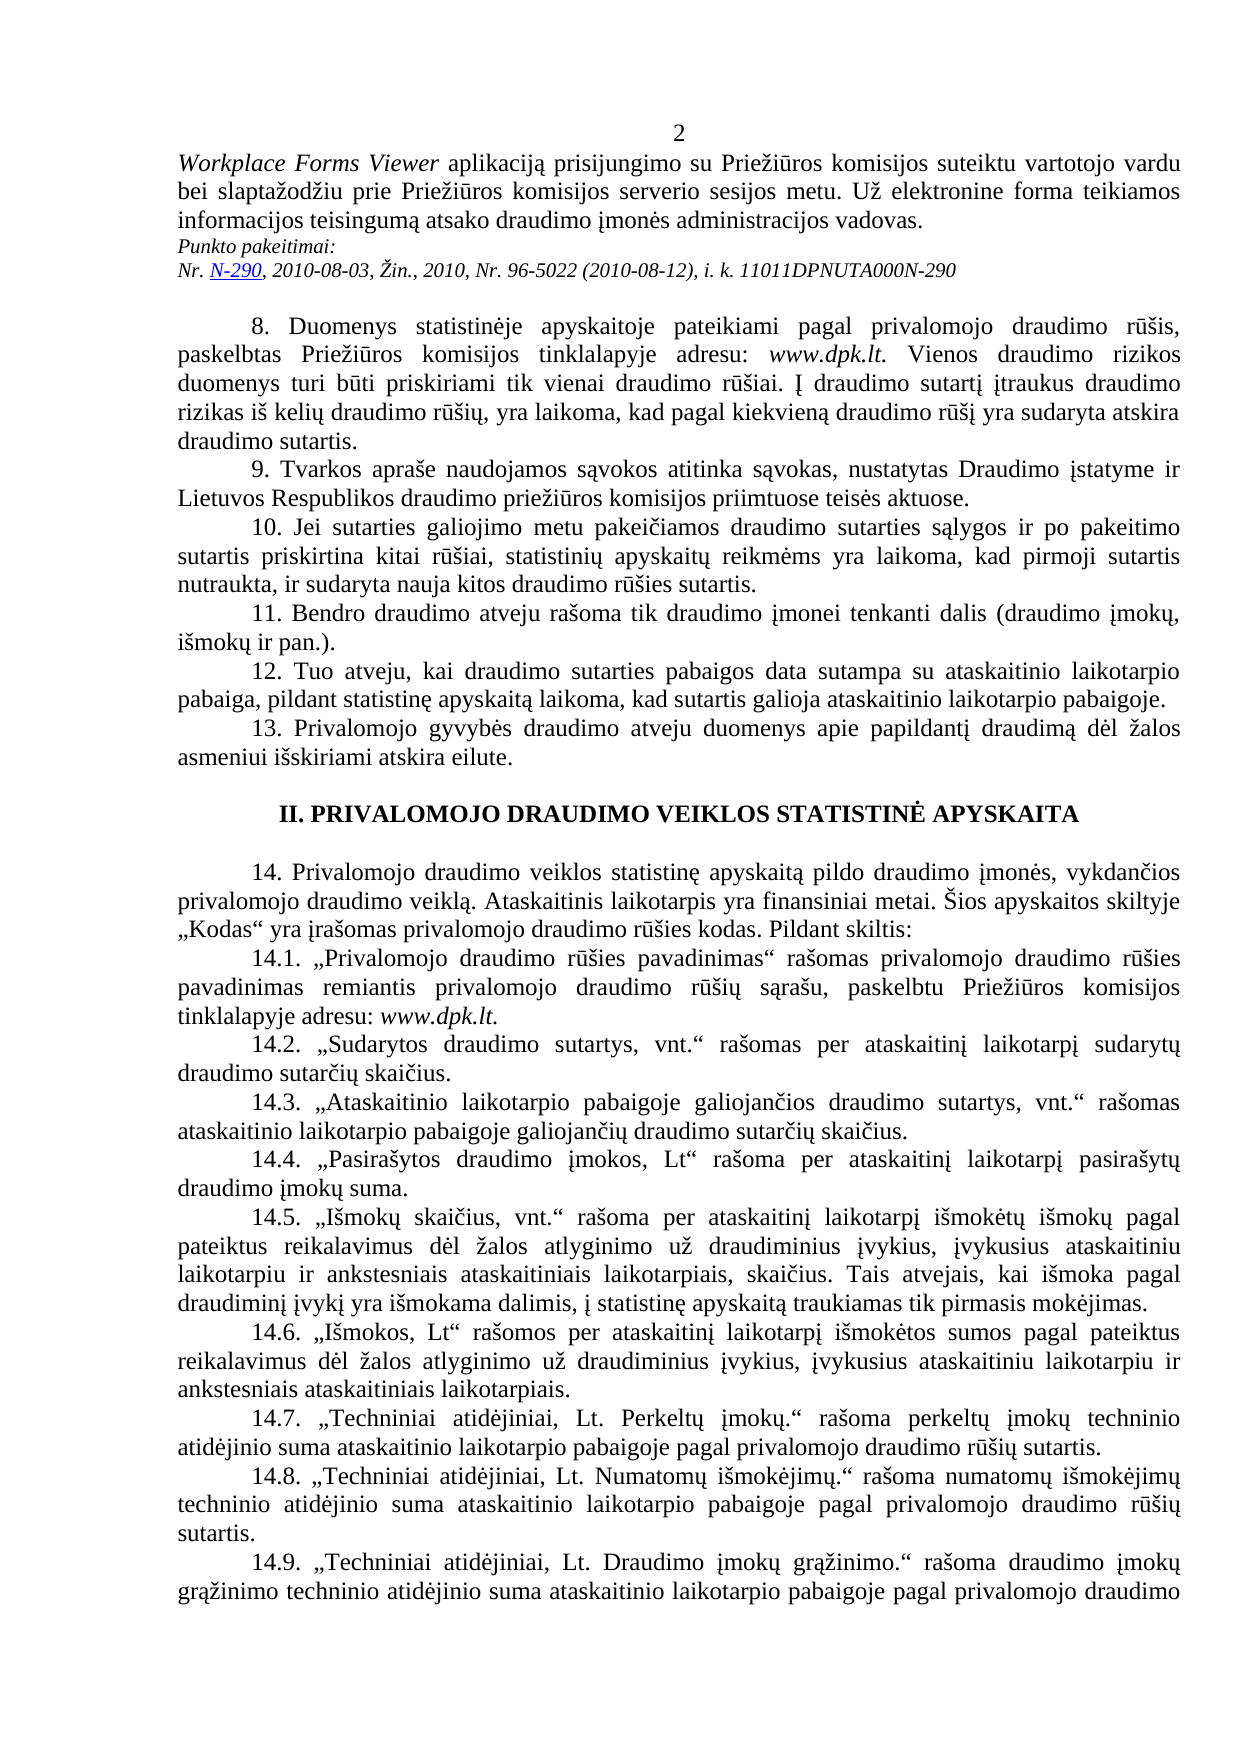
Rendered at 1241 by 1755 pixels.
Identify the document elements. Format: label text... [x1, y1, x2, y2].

text 8. Duomenys statistinėje apyskaitoje pateikiami pagal privalomojo draudimo rūšis, paskelbtas Priežiūros komisijos tinklalapyje adresu: www.dpk.lt. Vienos draudimo rizikos duomenys turi būti priskiriami tik vienai draudimo rūšiai. Į draudimo sutartį įtraukus draudimo rizikas iš kelių draudimo rūšių, yra laikoma, kad pagal kiekvieną draudimo rūšį yra sudaryta atskira draudimo sutartis. [177, 311, 1181, 454]
text 10. Jei sutarties galiojimo metu pakeičiamos draudimo sutarties sąlygos ir po pakeitimo sutartis priskirtina kitai rūšiai, statistinių apyskaitų reikmėms yra laikoma, kad pirmoji sutartis nutraukta, ir sudaryta nauja kitos draudimo rūšies sutartis. [177, 512, 1181, 598]
text II. PRIVALOMOJO DRAUDIMO VEIKLOS STATISTINĖ APYSKAITA [177, 799, 1181, 828]
text 12. Tuo atveju, kai draudimo sutarties pabaigos data sutampa su ataskaitinio laikotarpio pabaiga, pildant statistinę apyskaitą laikoma, kad sutartis galioja ataskaitinio laikotarpio pabaigoje. [177, 656, 1181, 713]
text Punkto pakeitimai: [177, 234, 1181, 258]
text 13. Privalomojo gyvybės draudimo atveju duomenys apie papildantį draudimą dėl žalos asmeniui išskiriami atskira eilute. [177, 713, 1181, 771]
text 14.9. „Techniniai atidėjiniai, Lt. Draudimo įmokų grąžinimo.“ rašoma draudimo įmokų grąžinimo techninio atidėjinio suma ataskaitinio laikotarpio pabaigoje pagal privalomojo draudimo [177, 1547, 1181, 1604]
text Workplace Forms Viewer aplikaciją prisijungimo su Priežiūros komisijos suteiktu vartotojo vardu bei slaptažodžiu prie Priežiūros komisijos serverio sesijos metu. Už elektronine forma teikiamos informacijos teisingumą atsako draudimo įmonės administracijos vadovas. [177, 148, 1181, 234]
text Nr. N-290, 2010-08-03, Žin., 2010, Nr. 96-5022 (2010-08-12), i. k. 11011DPNUTA000N-290 [177, 258, 1181, 282]
text 9. Tvarkos apraše naudojamos sąvokos atitinka sąvokas, nustatytas Draudimo įstatyme ir Lietuvos Respublikos draudimo priežiūros komisijos priimtuose teisės aktuose. [177, 454, 1181, 512]
text 14.1. „Privalomojo draudimo rūšies pavadinimas“ rašomas privalomojo draudimo rūšies pavadinimas remiantis privalomojo draudimo rūšių sąrašu, paskelbtu Priežiūros komisijos tinklalapyje adresu: www.dpk.lt. [177, 943, 1181, 1029]
text 14.5. „Išmokų skaičius, vnt.“ rašoma per ataskaitinį laikotarpį išmokėtų išmokų pagal pateiktus reikalavimus dėl žalos atlyginimo už draudiminius įvykius, įvykusius ataskaitiniu laikotarpiu ir ankstesniais ataskaitiniais laikotarpiais, skaičius. Tais atvejais, kai išmoka pagal draudiminį įvykį yra išmokama dalimis, į statistinę apyskaitą traukiamas tik pirmasis mokėjimas. [177, 1202, 1181, 1317]
text 11. Bendro draudimo atveju rašoma tik draudimo įmonei tenkanti dalis (draudimo įmokų, išmokų ir pan.). [177, 598, 1181, 656]
text 14.8. „Techniniai atidėjiniai, Lt. Numatomų išmokėjimų.“ rašoma numatomų išmokėjimų techninio atidėjinio suma ataskaitinio laikotarpio pabaigoje pagal privalomojo draudimo rūšių sutartis. [177, 1461, 1181, 1547]
text 14.3. „Ataskaitinio laikotarpio pabaigoje galiojančios draudimo sutartys, vnt.“ rašomas ataskaitinio laikotarpio pabaigoje galiojančių draudimo sutarčių skaičius. [177, 1087, 1181, 1144]
text 14.4. „Pasirašytos draudimo įmokos, Lt“ rašoma per ataskaitinį laikotarpį pasirašytų draudimo įmokų suma. [177, 1144, 1181, 1202]
text 14. Privalomojo draudimo veiklos statistinę apyskaitą pildo draudimo įmonės, vykdančios privalomojo draudimo veiklą. Ataskaitinis laikotarpis yra finansiniai metai. Šios apyskaitos skiltyje „Kodas“ yra įrašomas privalomojo draudimo rūšies kodas. Pildant skiltis: [177, 857, 1181, 943]
text 14.7. „Techniniai atidėjiniai, Lt. Perkeltų įmokų.“ rašoma perkeltų įmokų techninio atidėjinio suma ataskaitinio laikotarpio pabaigoje pagal privalomojo draudimo rūšių sutartis. [177, 1403, 1181, 1461]
text 14.2. „Sudarytos draudimo sutartys, vnt.“ rašomas per ataskaitinį laikotarpį sudarytų draudimo sutarčių skaičius. [177, 1029, 1181, 1087]
text 14.6. „Išmokos, Lt“ rašomos per ataskaitinį laikotarpį išmokėtos sumos pagal pateiktus reikalavimus dėl žalos atlyginimo už draudiminius įvykius, įvykusius ataskaitiniu laikotarpiu ir ankstesniais ataskaitiniais laikotarpiais. [177, 1317, 1181, 1403]
